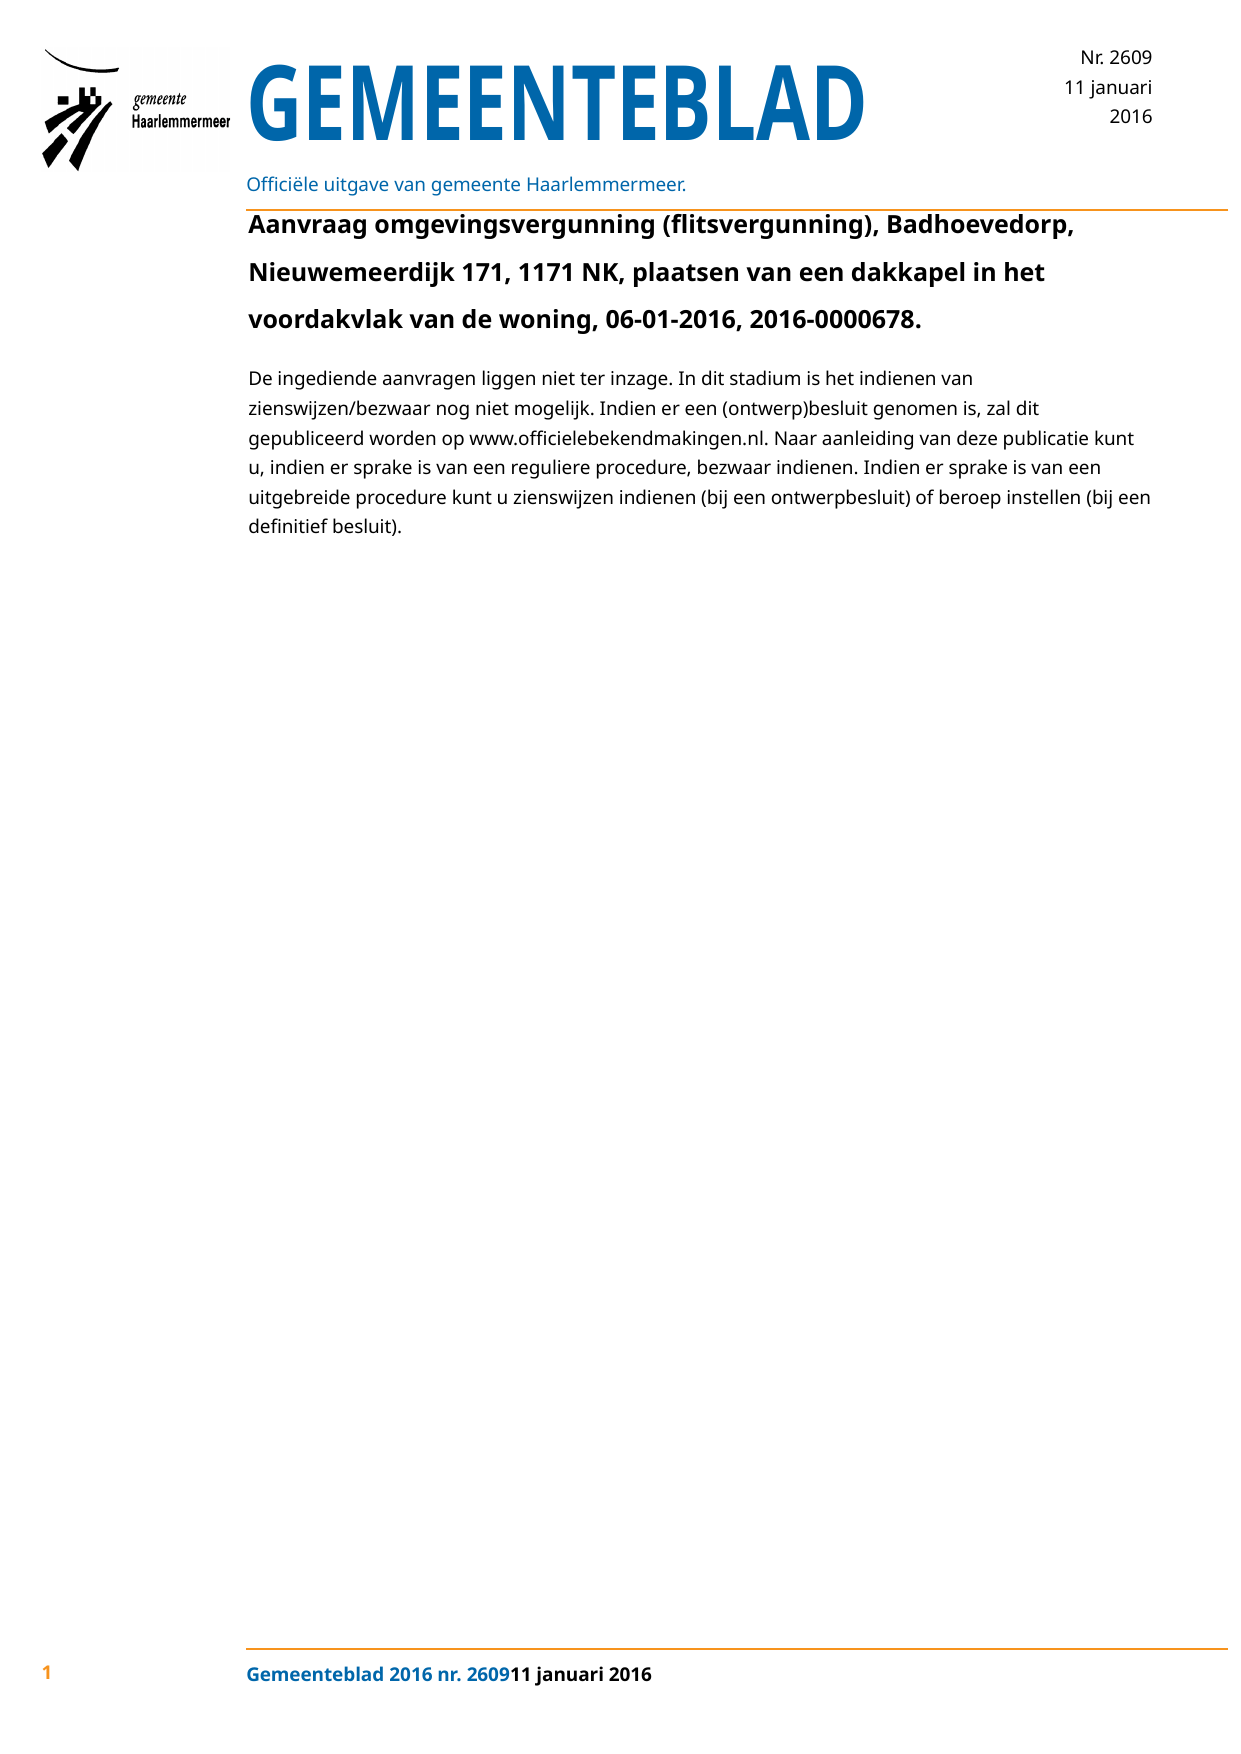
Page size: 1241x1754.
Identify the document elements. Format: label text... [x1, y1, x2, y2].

text Aanvraag omgevingsvergunning (flitsvergunning), Badhoevedorp, Nieuwemeerdijk 171, 1171 NK, plaatsen van een dakkapel in het voordakvlak van de woning, 06-01-2016, 2016-0000678. [248, 211, 1152, 336]
picture [41, 47, 231, 172]
text De ingediende aanvragen liggen niet ter inzage. In dit stadium is het indienen van zienswijzen/bezwaar nog niet mogelijk. Indien er een (ontwerp)besluit genomen is, zal dit gepubliceerd worden op www.officielebekendmakingen.nl. Naar aanleiding van deze publicatie kunt u, indien er sprake is van een reguliere procedure, bezwaar indienen. Indien er sprake is van een uitgebreide procedure kunt u zienswijzen indienen (bij een ontwerpbesluit) of beroep instellen (bij een definitief besluit). [248, 366, 1152, 539]
